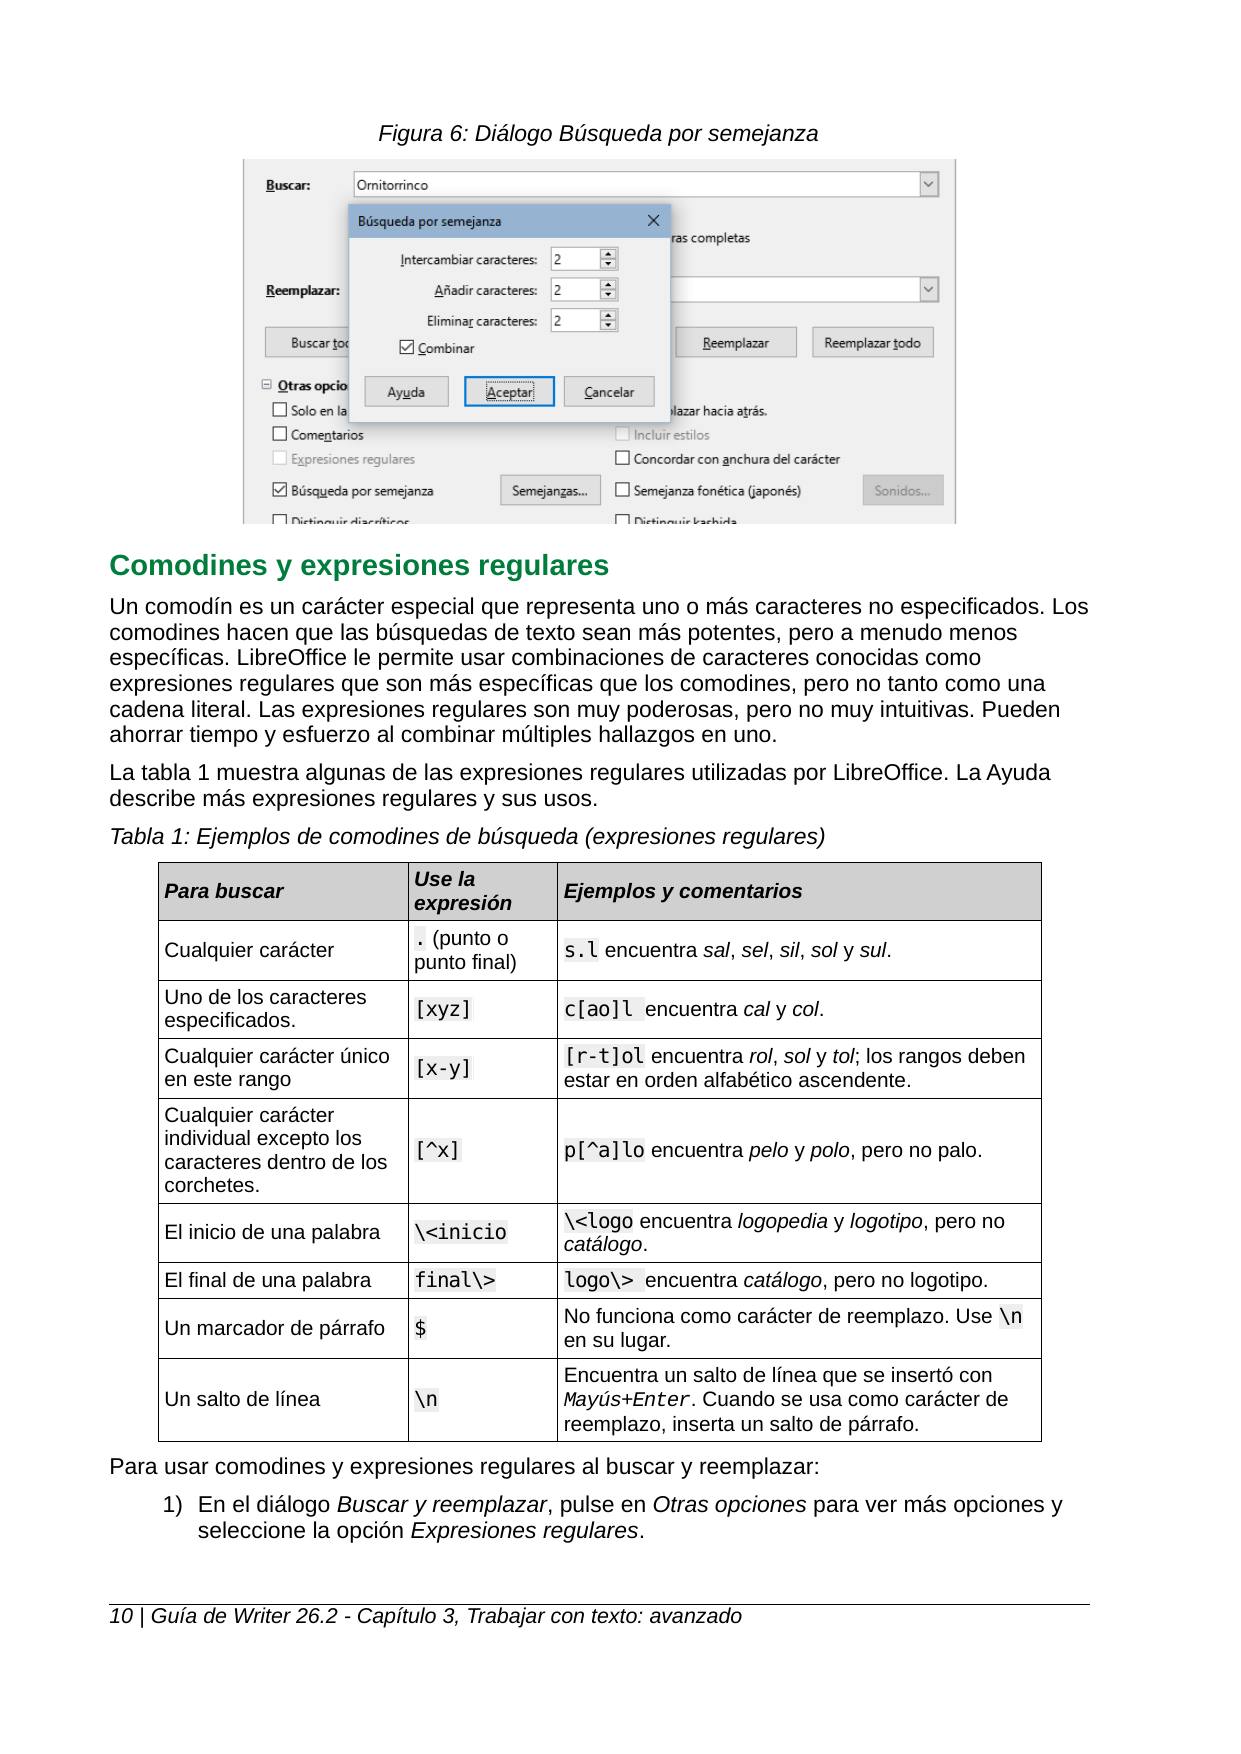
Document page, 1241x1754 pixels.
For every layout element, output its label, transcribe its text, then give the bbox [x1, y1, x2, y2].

table_cell No funciona como carácter de reemplazo. Use \n en su lugar. [558, 1299, 1041, 1358]
list En el diálogo Buscar y reemplazar, pulse en Otras opciones para ver más opciones y seleccione la opción Expresiones regulares. [183, 1492, 1090, 1543]
table_cell logo\> encuentra catálogo, pero no logotipo. [558, 1263, 1041, 1298]
table_cell final\> [409, 1263, 557, 1298]
table_cell El inicio de una palabra [159, 1204, 408, 1262]
table_header Para buscar [159, 863, 408, 920]
table_cell [x-y] [409, 1039, 557, 1098]
table_cell \n [409, 1359, 557, 1441]
table_header Ejemplos y comentarios [558, 863, 1041, 920]
text Figura 6: Diálogo Búsqueda por semejanza [242, 121, 956, 147]
text Un comodín es un carácter especial que representa uno o más caracteres no especificados. Los comodines hacen que las búsquedas de texto sean más potentes, pero a menudo menos específicas. LibreOffice le permite usar combinaciones de caracteres conocidas como expresiones regulares que son más específicas que los comodines, pero no tanto como una cadena literal. Las expresiones regulares son muy poderosas, pero no muy intuitivas. Pueden ahorrar tiempo y esfuerzo al combinar múltiples hallazgos en uno. [109, 594, 1090, 748]
table_cell \<logo encuentra logopedia y logotipo, pero no catálogo. [558, 1204, 1041, 1262]
table_cell $ [409, 1299, 557, 1358]
table_cell . (punto o punto final) [409, 921, 557, 980]
table_cell [^x] [409, 1099, 557, 1203]
table_cell p[^a]lo encuentra pelo y polo, pero no palo. [558, 1099, 1041, 1203]
picture [242, 159, 957, 524]
table_header Use la expresión [409, 863, 557, 920]
subtitle Comodines y expresiones regulares [109, 549, 1090, 581]
table_cell Un marcador de párrafo [159, 1299, 408, 1358]
table_cell [r-t]ol encuentra rol, sol y tol; los rangos deben estar en orden alfabético ascendente. [558, 1039, 1041, 1098]
text La tabla 1 muestra algunas de las expresiones regulares utilizadas por LibreOffice. La Ayuda describe más expresiones regulares y sus usos. [109, 760, 1090, 811]
table_cell Cualquier carácter único en este rango [159, 1039, 408, 1098]
table_cell \<inicio [409, 1204, 557, 1262]
table_cell El final de una palabra [159, 1263, 408, 1298]
list Para usar comodines y expresiones regulares al buscar y reemplazar: [109, 1454, 1090, 1479]
table_cell Uno de los caracteres especificados. [159, 981, 408, 1038]
table_cell Encuentra un salto de línea que se insertó con Mayús+Enter. Cuando se usa como carácter de reemplazo, inserta un salto de párrafo. [558, 1359, 1041, 1441]
table_cell c[ao]l encuentra cal y col. [558, 981, 1041, 1038]
table_cell [xyz] [409, 981, 557, 1038]
table_cell s.l encuentra sal, sel, sil, sol y sul. [558, 921, 1041, 980]
table_cell Un salto de línea [159, 1359, 408, 1441]
table_cell Cualquier carácter individual excepto los caracteres dentro de los corchetes. [159, 1099, 408, 1203]
text Tabla 1: Ejemplos de comodines de búsqueda (expresiones regulares) [109, 824, 1090, 849]
table_cell Cualquier carácter [159, 921, 408, 980]
